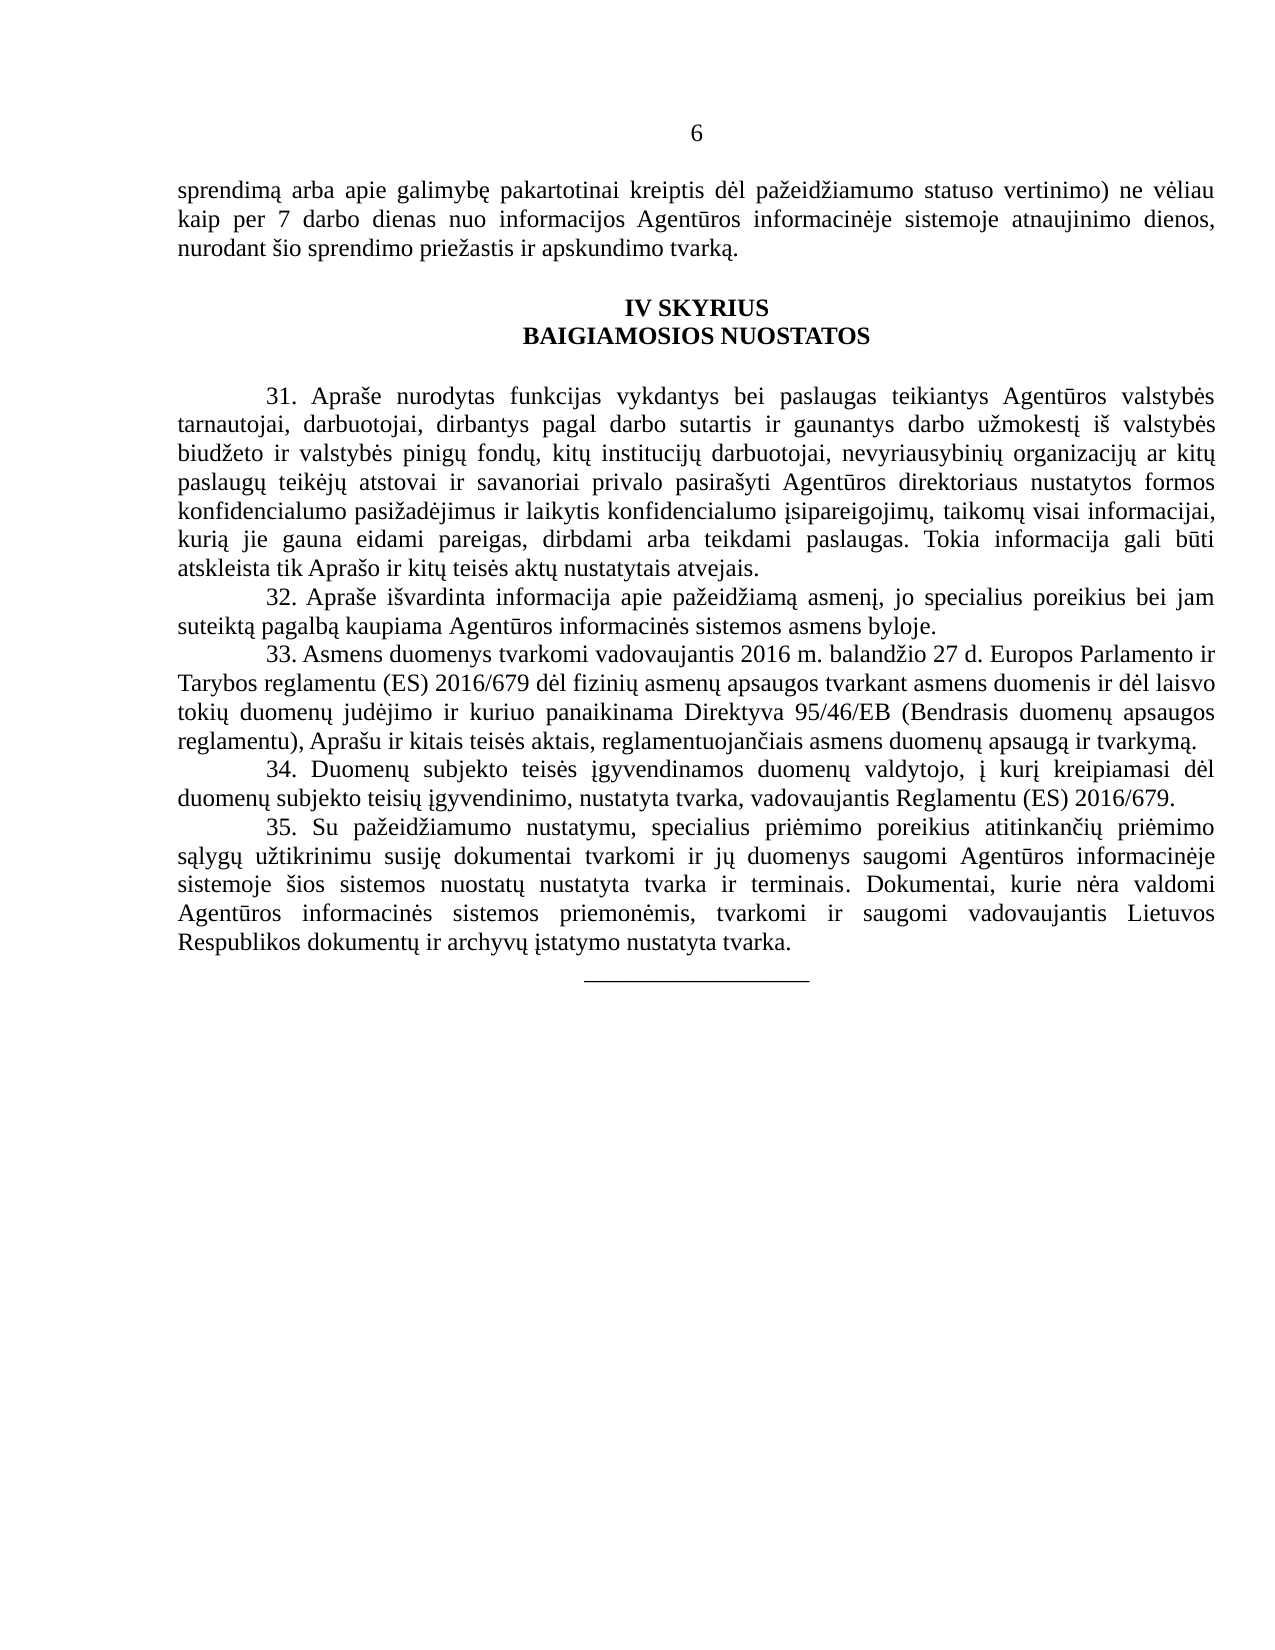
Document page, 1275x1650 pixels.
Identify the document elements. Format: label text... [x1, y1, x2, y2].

text IV SKYRIUS [177, 293, 1216, 321]
text 35. Su pažeidžiamumo nustatymu, specialius priėmimo poreikius atitinkančių priėmimo sąlygų užtikrinimu susiję dokumentai tvarkomi ir jų duomenys saugomi Agentūros informacinėje sistemoje šios sistemos nuostatų nustatyta tvarka ir terminais. Dokumentai, kurie nėra valdomi Agentūros informacinės sistemos priemonėmis, tvarkomi ir saugomi vadovaujantis Lietuvos Respublikos dokumentų ir archyvų įstatymo nustatyta tvarka. [177, 812, 1216, 956]
text BAIGIAMOSIOS NUOSTATOS [177, 321, 1216, 350]
text 32. Apraše išvardinta informacija apie pažeidžiamą asmenį, jo specialius poreikius bei jam suteiktą pagalbą kaupiama Agentūros informacinės sistemos asmens byloje. [177, 582, 1216, 639]
text 31. Apraše nurodytas funkcijas vykdantys bei paslaugas teikiantys Agentūros valstybės tarnautojai, darbuotojai, dirbantys pagal darbo sutartis ir gaunantys darbo užmokestį iš valstybės biudžeto ir valstybės pinigų fondų, kitų institucijų darbuotojai, nevyriausybinių organizacijų ar kitų paslaugų teikėjų atstovai ir savanoriai privalo pasirašyti Agentūros direktoriaus nustatytos formos konfidencialumo pasižadėjimus ir laikytis konfidencialumo įsipareigojimų, taikomų visai informacijai, kurią jie gauna eidami pareigas, dirbdami arba teikdami paslaugas. Tokia informacija gali būti atskleista tik Aprašo ir kitų teisės aktų nustatytais atvejais. [177, 381, 1216, 582]
text 34. Duomenų subjekto teisės įgyvendinamos duomenų valdytojo, į kurį kreipiamasi dėl duomenų subjekto teisių įgyvendinimo, nustatyta tvarka, vadovaujantis Reglamentu (ES) 2016/679. [177, 754, 1216, 812]
text sprendimą arba apie galimybę pakartotinai kreiptis dėl pažeidžiamumo statuso vertinimo) ne vėliau kaip per 7 darbo dienas nuo informacijos Agentūros informacinėje sistemoje atnaujinimo dienos, nurodant šio sprendimo priežastis ir apskundimo tvarką. [177, 176, 1216, 262]
text 33. Asmens duomenys tvarkomi vadovaujantis 2016 m. balandžio 27 d. Europos Parlamento ir Tarybos reglamentu (ES) 2016/679 dėl fizinių asmenų apsaugos tvarkant asmens duomenis ir dėl laisvo tokių duomenų judėjimo ir kuriuo panaikinama Direktyva 95/46/EB (Bendrasis duomenų apsaugos reglamentu), Aprašu ir kitais teisės aktais, reglamentuojančiais asmens duomenų apsaugą ir tvarkymą. [177, 639, 1216, 754]
text __________________ [177, 956, 1216, 984]
